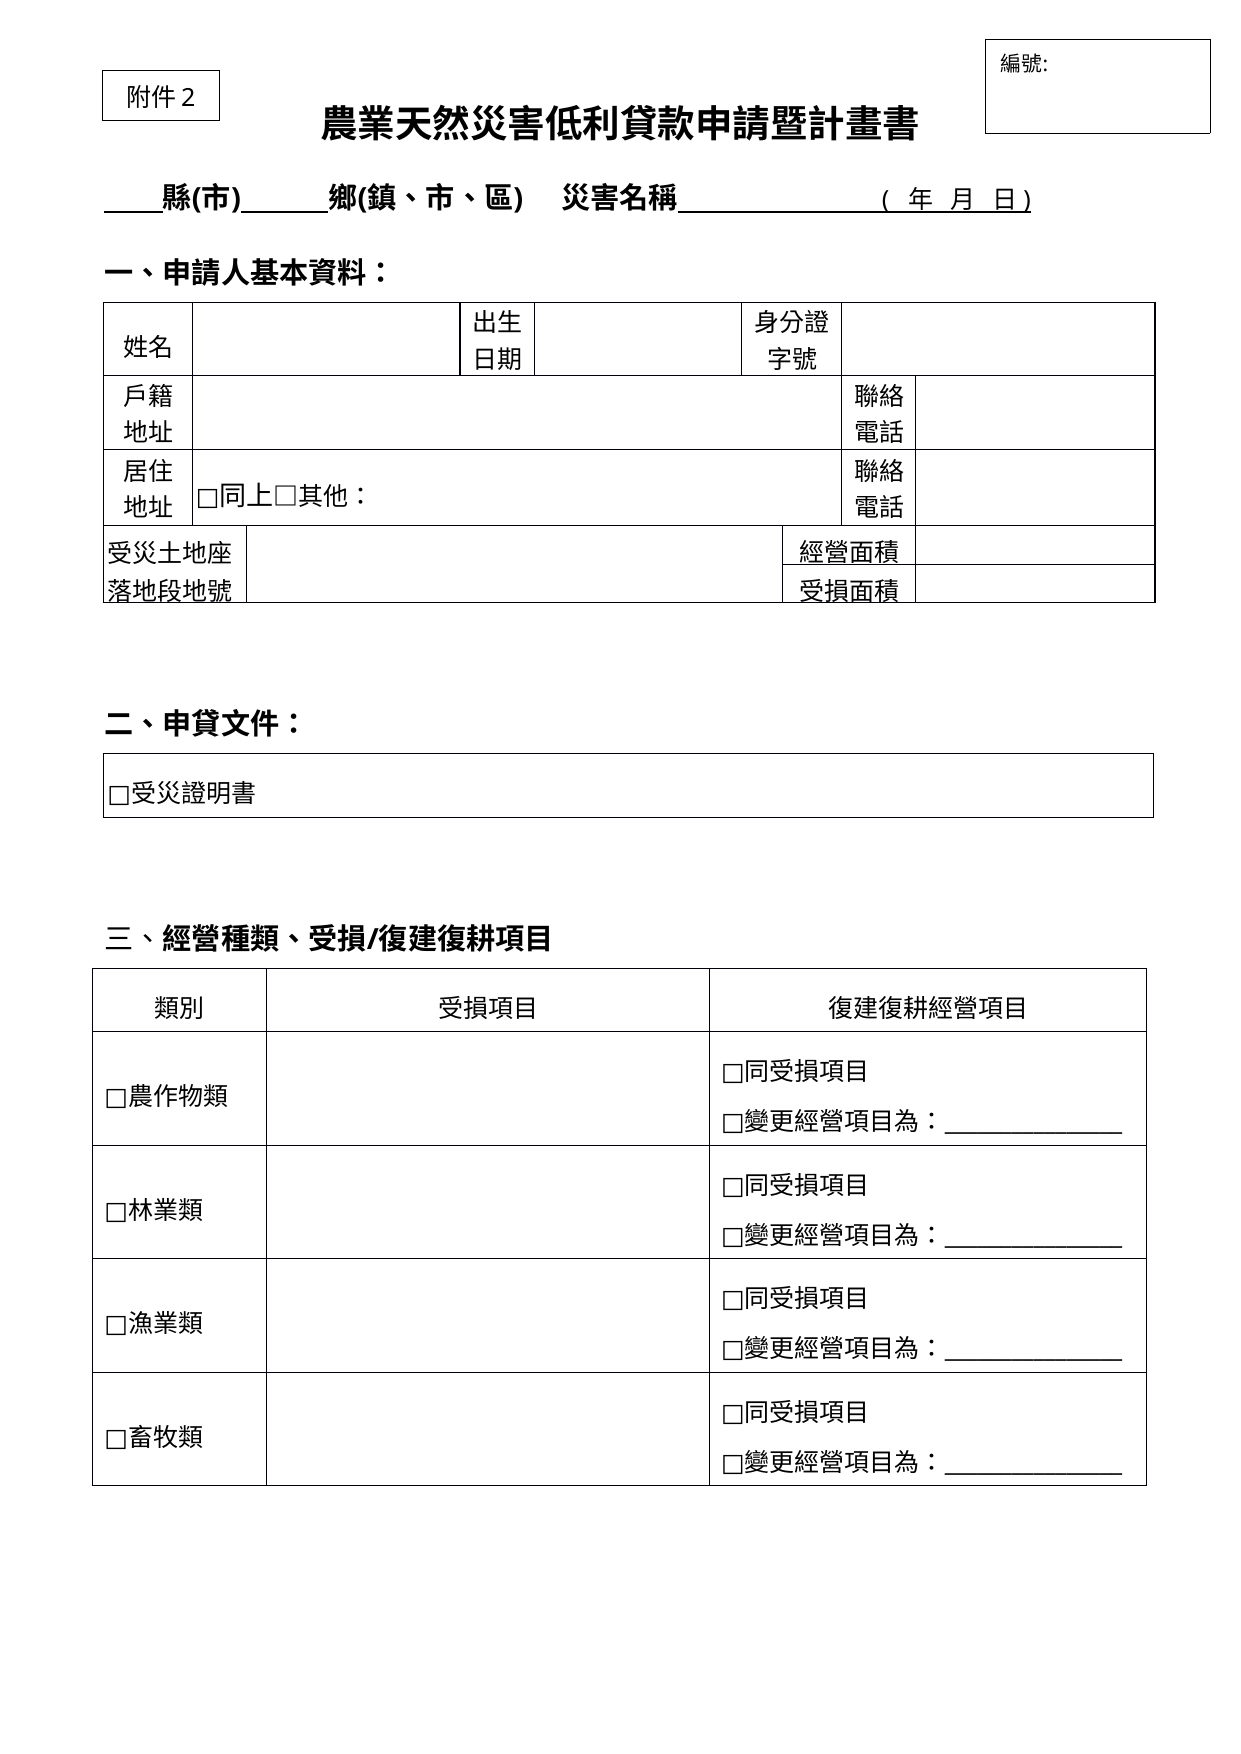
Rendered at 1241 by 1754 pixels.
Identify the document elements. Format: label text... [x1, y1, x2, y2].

text 編號: [1001, 47, 1195, 77]
table_cell [193, 376, 841, 449]
text 附件2 [117, 77, 204, 113]
text 二、申貸文件： [104, 678, 1136, 753]
text 一、申請人基本資料： [104, 227, 1136, 302]
table_header 類別 [93, 969, 266, 1031]
table_cell □同受損項目 □變更經營項目為：________________ [710, 1373, 1146, 1485]
table_cell 經營面積 [783, 526, 915, 563]
table_cell [916, 565, 1154, 602]
table_cell [267, 1146, 709, 1258]
table_header □受災證明書 [104, 754, 1153, 817]
text 農業天然災害低利貸款申請暨計畫書 [104, 77, 1136, 152]
table_cell 戶籍 地址 [104, 376, 192, 449]
table_cell [247, 526, 782, 602]
table_cell □林業類 [93, 1146, 266, 1258]
table_cell 聯絡電話 [842, 450, 915, 525]
table_header 復建復耕經營項目 [710, 969, 1146, 1031]
table_cell □同受損項目 □變更經營項目為：________________ [710, 1146, 1146, 1258]
table_cell [267, 1259, 709, 1372]
text 三、經營種類、受損/復建復耕項目 [104, 893, 1136, 968]
table_cell [267, 1032, 709, 1145]
table_header 姓名 [104, 303, 192, 375]
table_header 身分證 字號 [742, 303, 841, 375]
text 縣(市) 鄉(鎮、市、區) 災害名稱 ( 年 月 日 ) [104, 152, 1136, 227]
table_cell [267, 1373, 709, 1485]
table_cell □同上□其他： [193, 450, 841, 525]
table_cell □同受損項目 □變更經營項目為：________________ [710, 1032, 1146, 1145]
table_header 出生日期 [461, 303, 534, 375]
table_cell □漁業類 [93, 1259, 266, 1372]
table_cell 聯絡電話 [842, 376, 915, 449]
table_cell □農作物類 [93, 1032, 266, 1145]
table_cell □同受損項目 □變更經營項目為：________________ [710, 1259, 1146, 1372]
table_cell [916, 450, 1154, 525]
table_header [535, 303, 741, 375]
table_header [193, 303, 459, 375]
table_cell 受損面積 [783, 565, 915, 602]
table_cell [916, 376, 1154, 449]
table_header 受損項目 [267, 969, 709, 1031]
table_cell 受災土地座落地段地號 [104, 526, 246, 602]
table_cell 居住 地址 [104, 450, 192, 525]
table_cell □畜牧類 [93, 1373, 266, 1485]
table_header [842, 303, 1154, 375]
table_cell [916, 526, 1154, 563]
